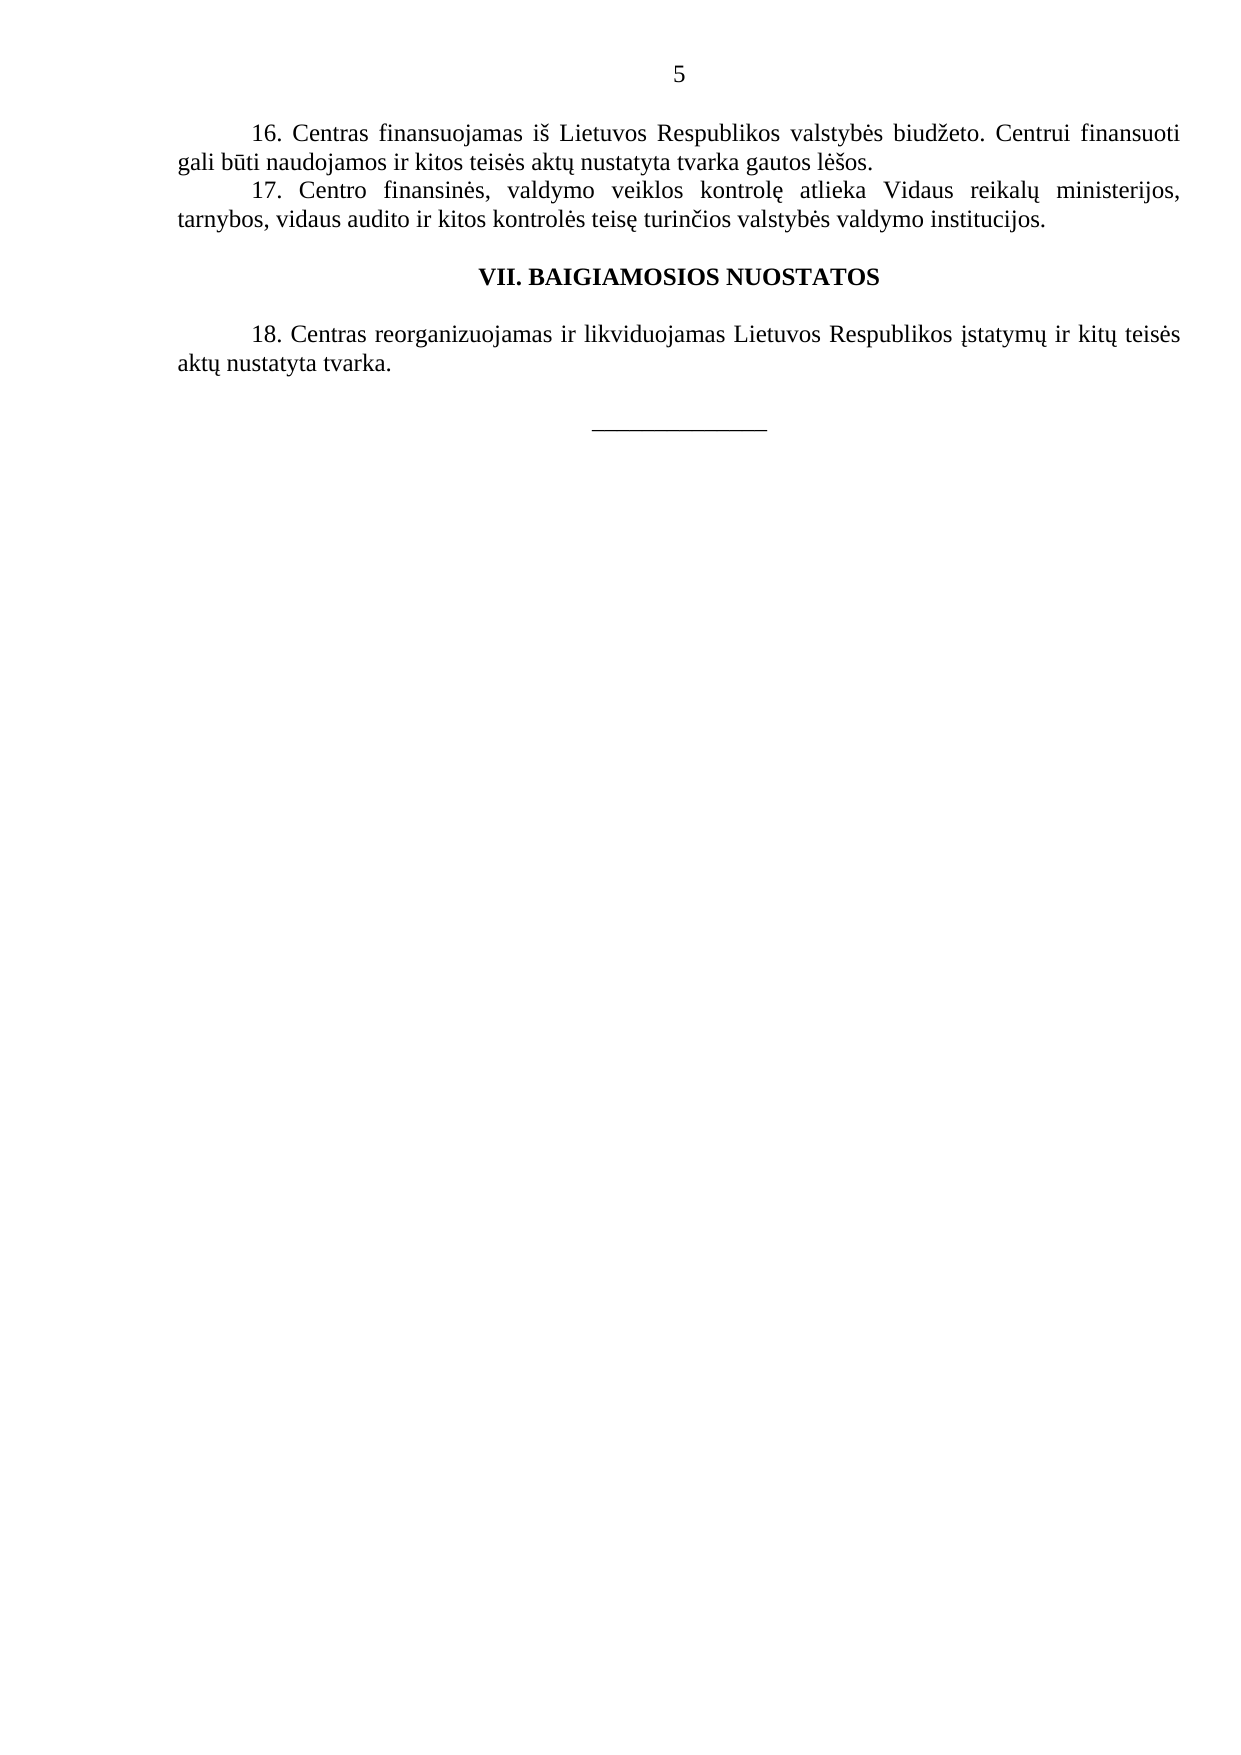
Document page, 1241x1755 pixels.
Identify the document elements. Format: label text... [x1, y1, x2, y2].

text 18. Centras reorganizuojamas ir likviduojamas Lietuvos Respublikos įstatymų ir kitų teisės aktų nustatyta tvarka. [177, 319, 1181, 377]
text 17. Centro finansinės, valdymo veiklos kontrolę atlieka Vidaus reikalų ministerijos, tarnybos, vidaus audito ir kitos kontrolės teisę turinčios valstybės valdymo institucijos. [177, 176, 1181, 233]
text VII. BAIGIAMOSIOS NUOSTATOS [177, 262, 1181, 291]
text ______________ [177, 406, 1181, 434]
text 16. Centras finansuojamas iš Lietuvos Respublikos valstybės biudžeto. Centrui finansuoti gali būti naudojamos ir kitos teisės aktų nustatyta tvarka gautos lėšos. [177, 118, 1181, 176]
